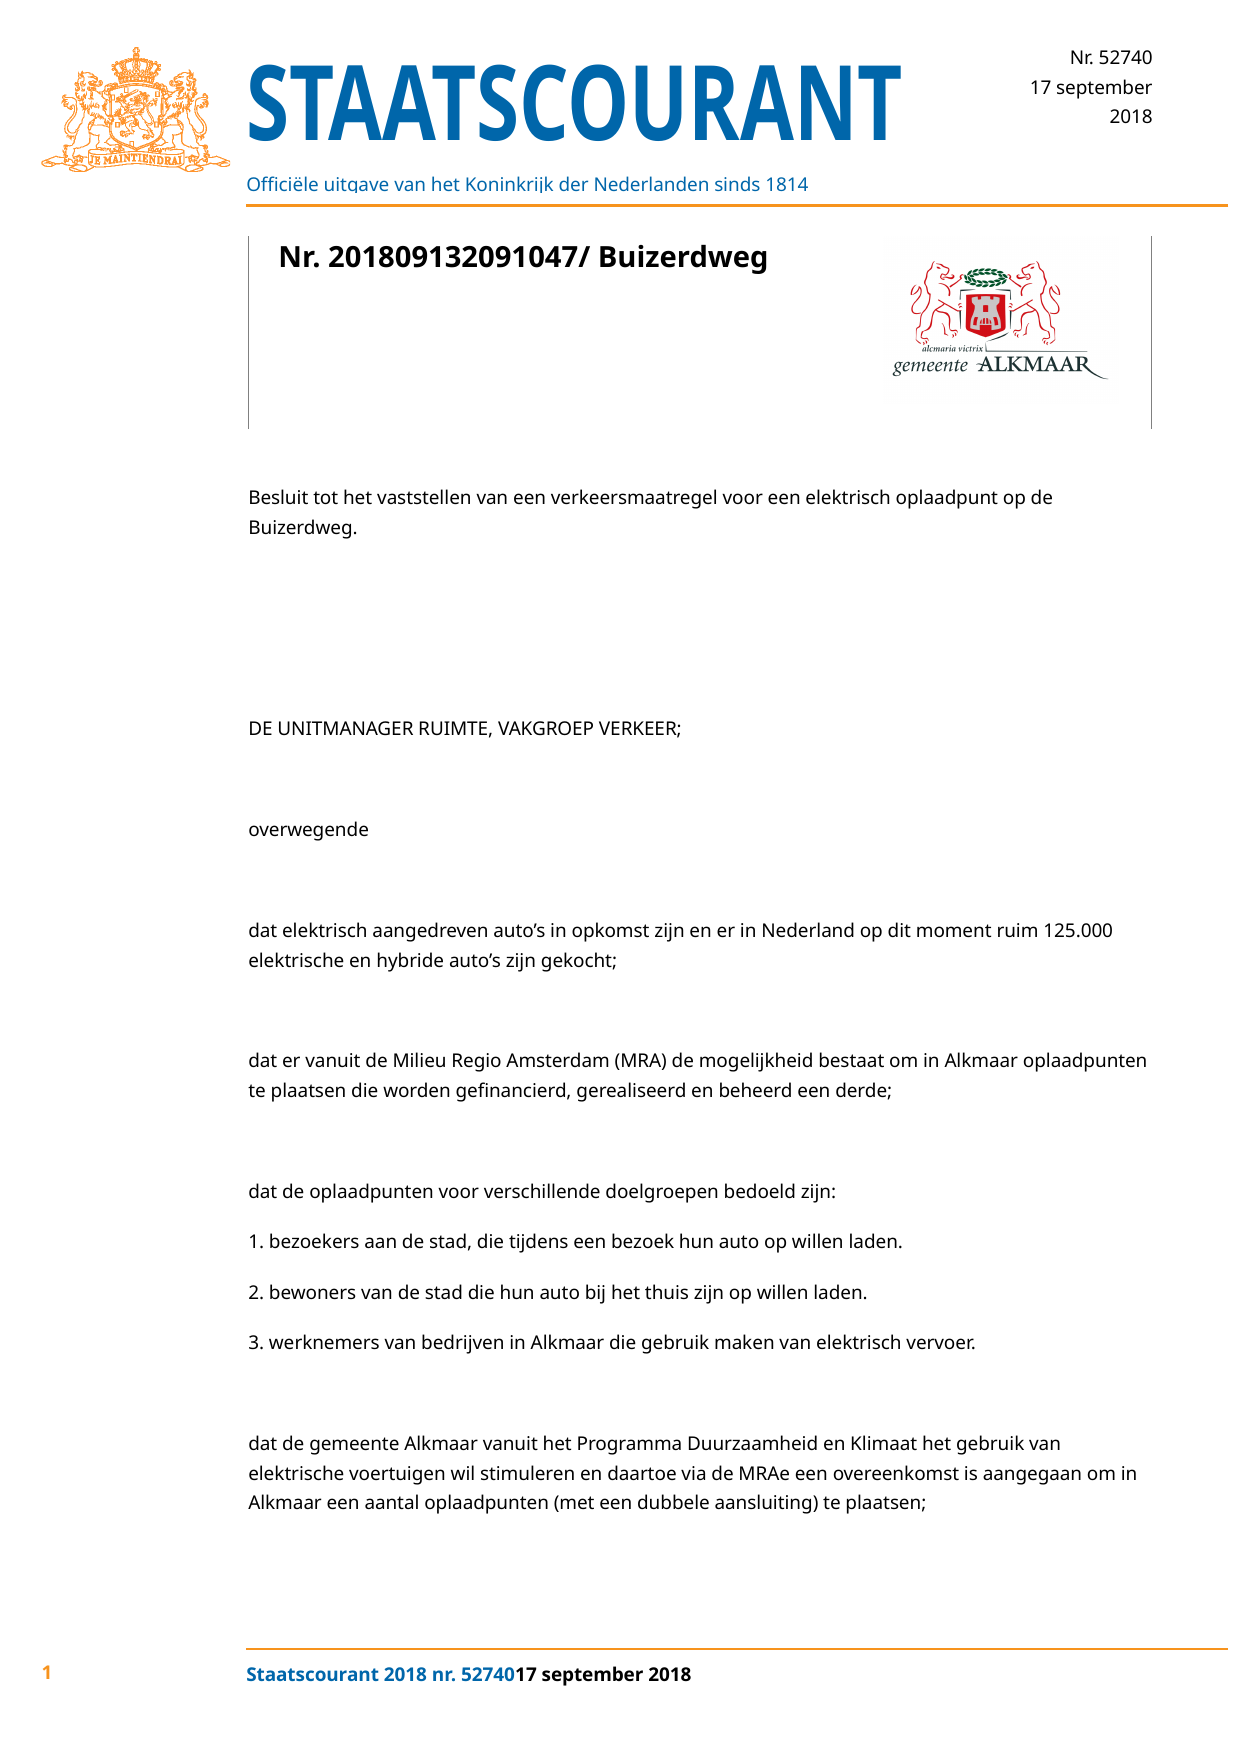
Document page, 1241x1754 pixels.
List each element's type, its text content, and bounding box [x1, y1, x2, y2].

text 2. bewoners van de stad die hun auto bij het thuis zijn op willen laden. [248, 1279, 1152, 1304]
text DE UNITMANAGER RUIMTE, VAKGROEP VERKEER; [248, 716, 1152, 741]
picture [882, 236, 1119, 404]
table_header [850, 236, 1151, 429]
text 1. bezoekers aan de stad, die tijdens een bezoek hun auto op willen laden. [248, 1228, 1152, 1254]
text Besluit tot het vaststellen van een verkeersmaatregel voor een elektrisch oplaadpunt op de Buizerdweg. [248, 484, 1152, 539]
text dat elektrisch aangedreven auto’s in opkomst zijn en er in Nederland op dit moment ruim 125.000 elektrische en hybride auto’s zijn gekocht; [248, 917, 1152, 972]
text dat er vanuit de Milieu Regio Amsterdam (MRA) de mogelijkheid bestaat om in Alkmaar oplaadpunten te plaatsen die worden gefinancierd, gerealiseerd en beheerd een derde; [248, 1048, 1152, 1103]
table_header Nr. 201809132091047/ Buizerdweg [249, 236, 850, 429]
text dat de gemeente Alkmaar vanuit het Programma Duurzaamheid en Klimaat het gebruik van elektrische voertuigen wil stimuleren en daartoe via de MRAe een overeenkomst is aangegaan om in Alkmaar een aantal oplaadpunten (met een dubbele aansluiting) te plaatsen; [248, 1430, 1152, 1515]
text overwegende [248, 816, 1152, 842]
text 3. werknemers van bedrijven in Alkmaar die gebruik maken van elektrisch vervoer. [248, 1329, 1152, 1355]
picture [41, 47, 231, 172]
text dat de oplaadpunten voor verschillende doelgroepen bedoeld zijn: [248, 1178, 1152, 1204]
